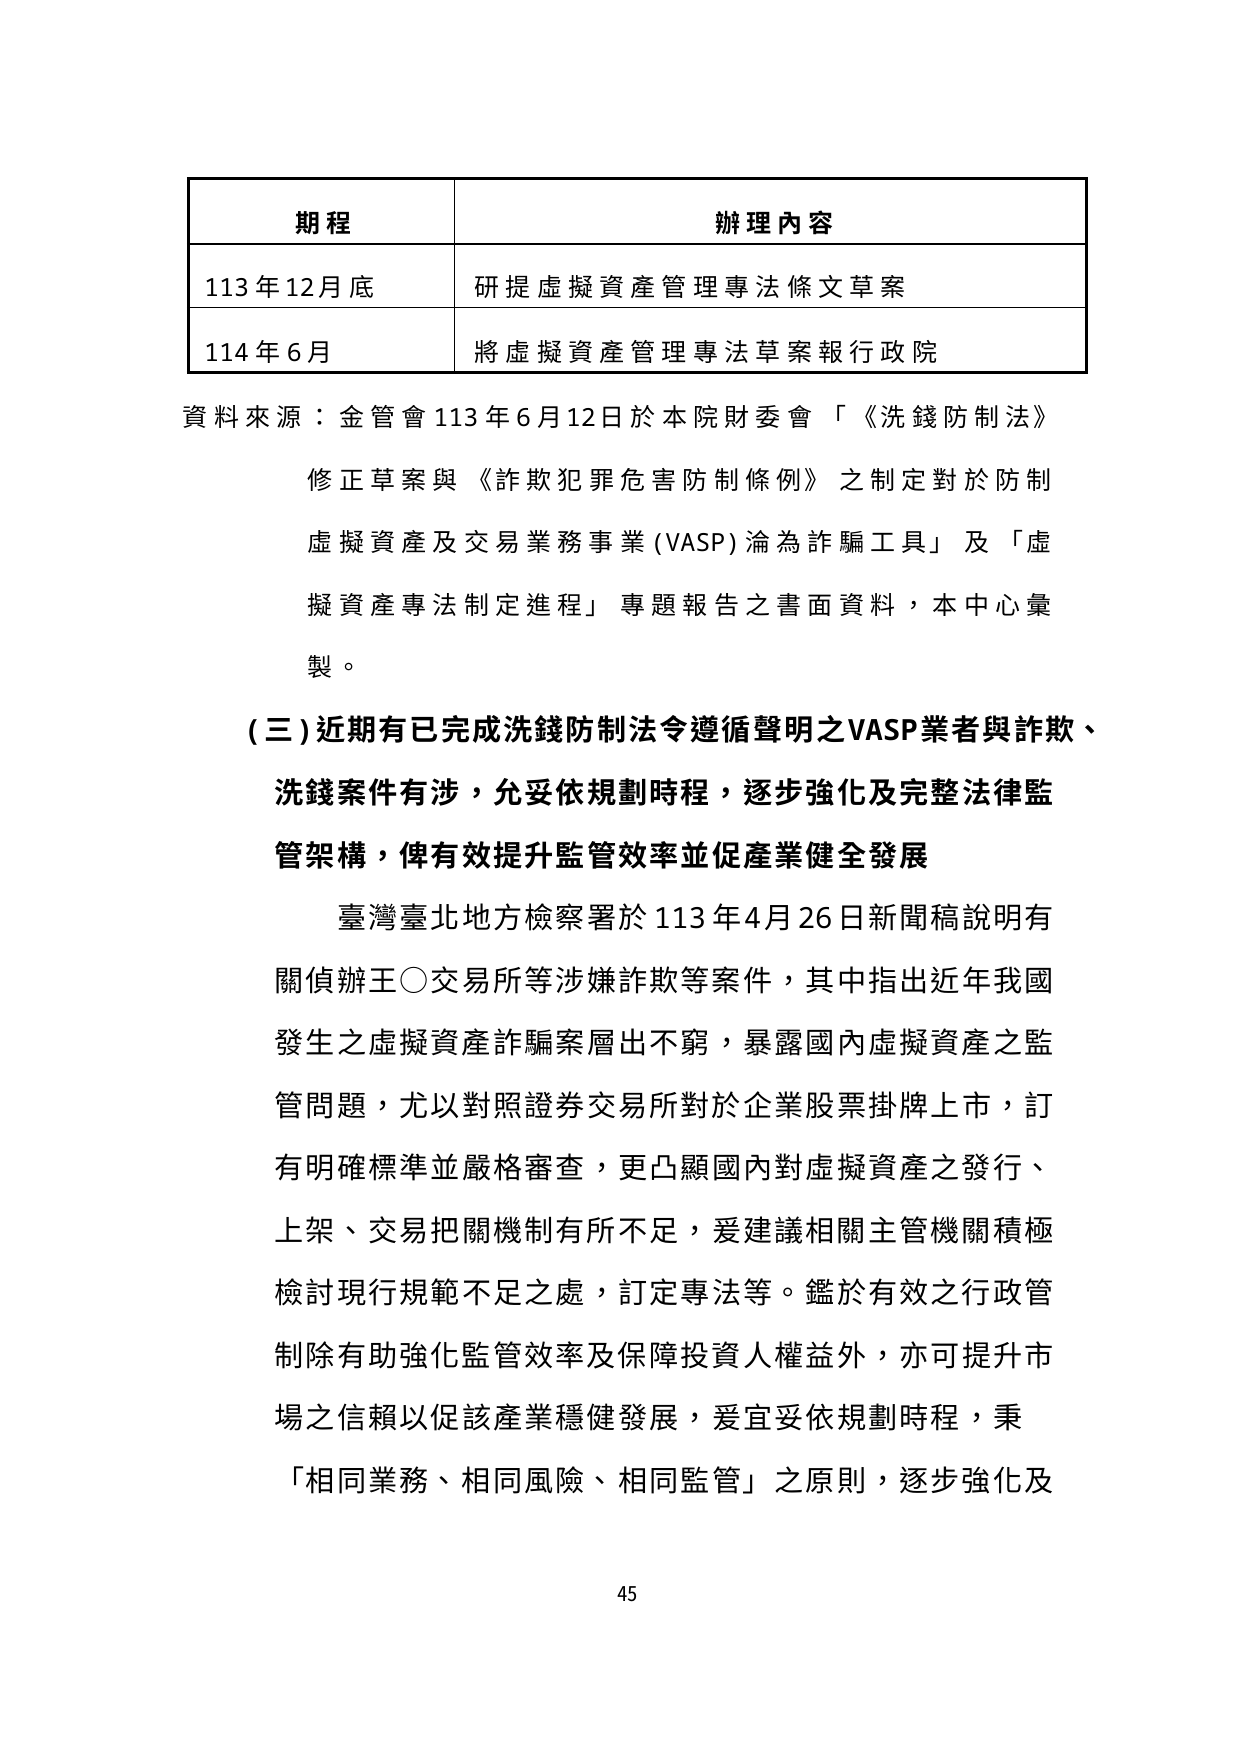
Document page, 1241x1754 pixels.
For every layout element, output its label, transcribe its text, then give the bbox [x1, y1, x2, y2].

text (三)近期有已完成洗錢防制法令遵循聲明之VASP業者與詐欺、洗錢案件有涉，允妥依規劃時程，逐步強化及完整法律監管架構，俾有效提升監管效率並促產業健全發展 [238, 687, 1075, 874]
table_cell 113年12月底 [190, 245, 454, 307]
table_cell 將虛擬資產管理專法草案報行政院 [455, 308, 1085, 371]
table_cell 研提虛擬資產管理專法條文草案 [455, 245, 1085, 307]
table_header 期程 [190, 180, 454, 243]
table_header 辦理內容 [455, 180, 1085, 243]
text 資料來源：金管會113年6月12日於本院財委會「《洗錢防制法》修正草案與《詐欺犯罪危害防制條例》之制定對於防制虛擬資產及交易業務事業(VASP)淪為詐騙工具」及「虛擬資產專法制定進程」專題報告之書面資料，本中心彙製。 [179, 374, 1075, 687]
text 臺灣臺北地方檢察署於113年4月26日新聞稿說明有關偵辦王○交易所等涉嫌詐欺等案件，其中指出近年我國發生之虛擬資產詐騙案層出不窮，暴露國內虛擬資產之監管問題，尤以對照證券交易所對於企業股票掛牌上市，訂有明確標準並嚴格審查，更凸顯國內對虛擬資產之發行、上架、交易把關機制有所不足，爰建議相關主管機關積極檢討現行規範不足之處，訂定專法等。鑑於有效之行政管制除有助強化監管效率及保障投資人權益外，亦可提升市場之信賴以促該產業穩健發展，爰宜妥依規劃時程，秉「相同業務、相同風險、相同監管」之原則，逐步強化及 [268, 874, 1075, 1499]
table_cell 114年6月 [190, 308, 454, 371]
